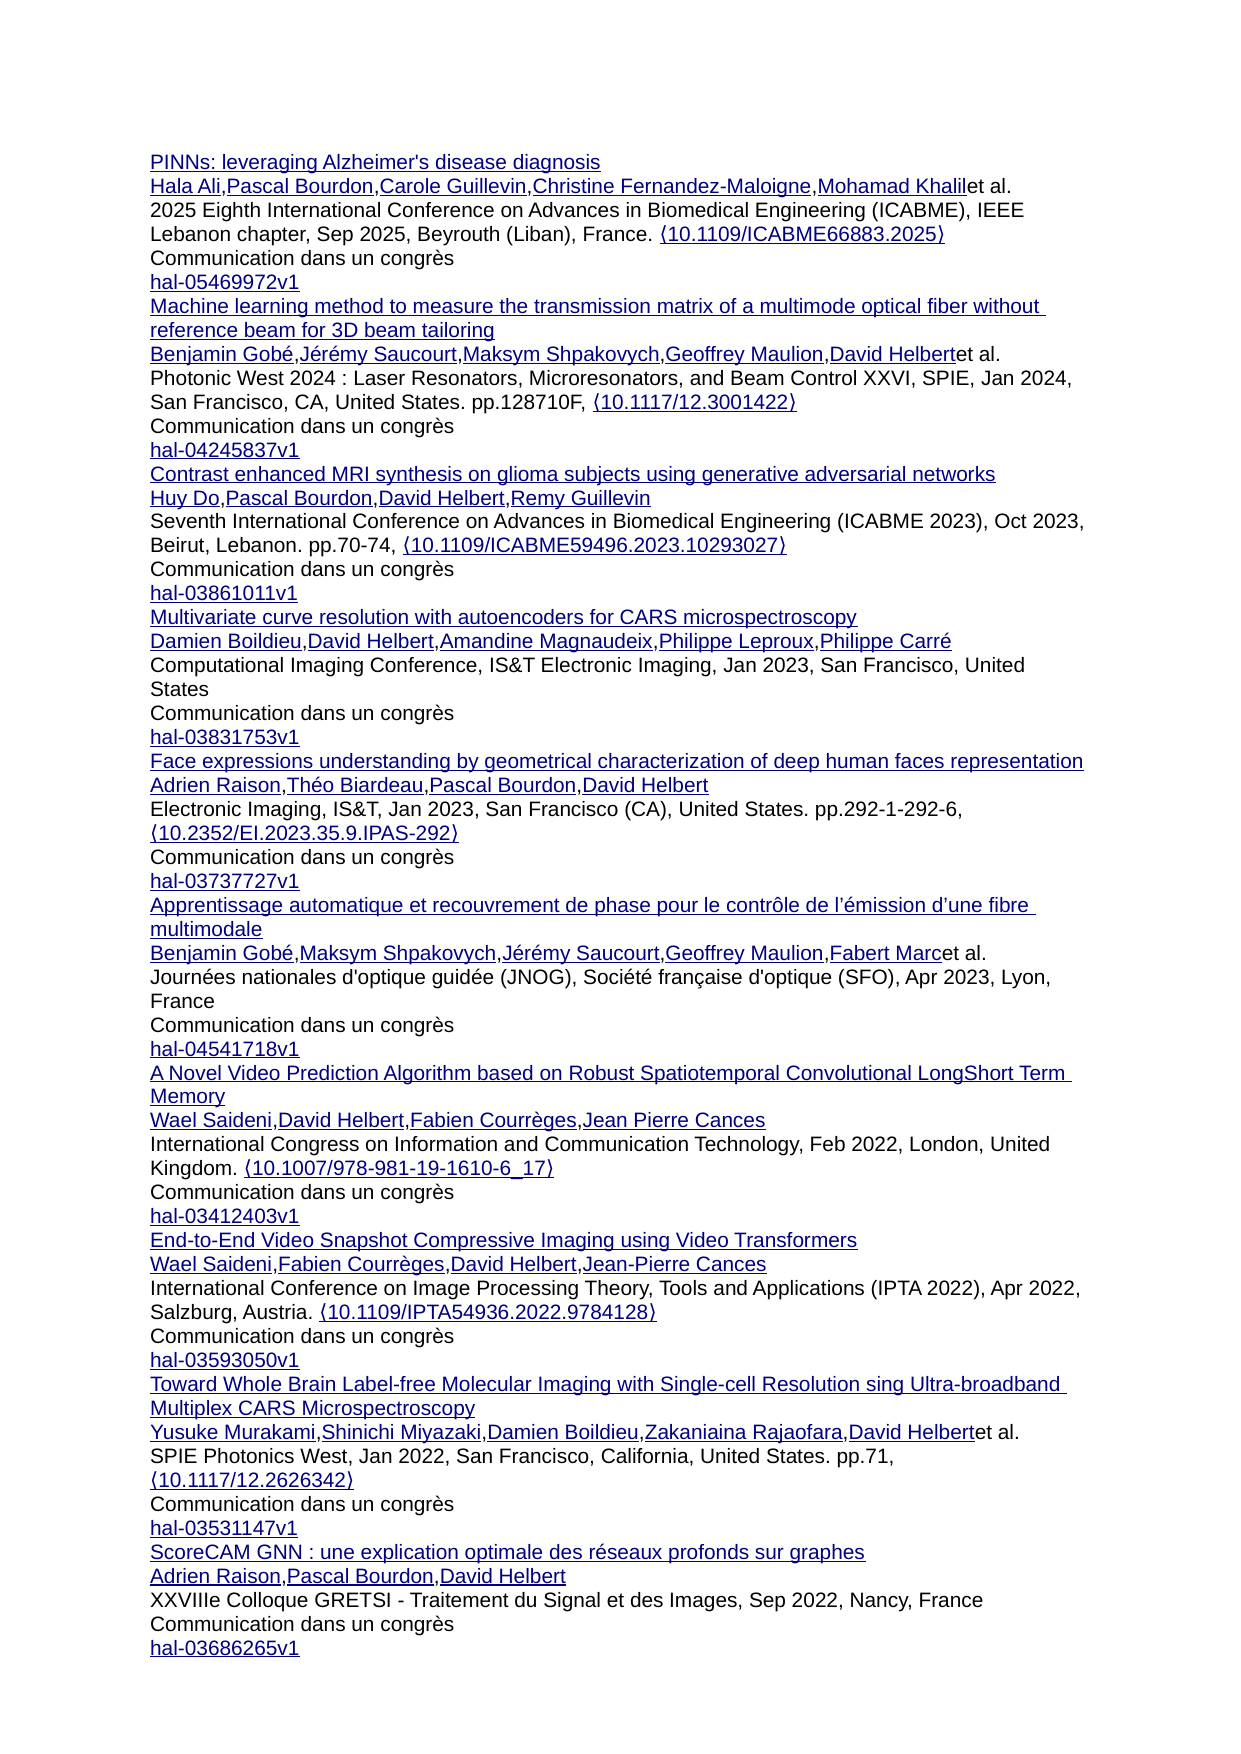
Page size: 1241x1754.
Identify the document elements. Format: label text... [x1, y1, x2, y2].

table_cell Toward Whole Brain Label-free Molecular Imaging with Single-cell Resolution sing Ultra-broadband Multiplex CARS Microspectroscopy Yusuke Murakami,Shinichi Miyazaki,Damien Boildieu,Zakaniaina Rajaofara,David Helbertet al. SPIE Photonics West, Jan 2022, San Francisco, California, United States. pp.71, ⟨10.1117/12.2626342⟩ Communication dans un congrès hal-03531147v1 [150, 1372, 1090, 1539]
table_cell Contrast enhanced MRI synthesis on glioma subjects using generative adversarial networks Huy Do,Pascal Bourdon,David Helbert,Remy Guillevin Seventh International Conference on Advances in Biomedical Engineering (ICABME 2023), Oct 2023, Beirut, Lebanon. pp.70-74, ⟨10.1109/ICABME59496.2023.10293027⟩ Communication dans un congrès hal-03861011v1 [150, 461, 1090, 605]
table_cell Apprentissage automatique et recouvrement de phase pour le contrôle de l’émission d’une fibre multimodale Benjamin Gobé,Maksym Shpakovych,Jérémy Saucourt,Geoffrey Maulion,Fabert Marcet al. Journées nationales d'optique guidée (JNOG), Société française d'optique (SFO), Apr 2023, Lyon, France Communication dans un congrès hal-04541718v1 [150, 893, 1090, 1060]
table_cell End-to-End Video Snapshot Compressive Imaging using Video Transformers Wael Saideni,Fabien Courrèges,David Helbert,Jean-Pierre Cances International Conference on Image Processing Theory, Tools and Applications (IPTA 2022), Apr 2022, Salzburg, Austria. ⟨10.1109/IPTA54936.2022.9784128⟩ Communication dans un congrès hal-03593050v1 [150, 1228, 1090, 1372]
table_cell A Novel Video Prediction Algorithm based on Robust Spatiotemporal Convolutional LongShort Term Memory Wael Saideni,David Helbert,Fabien Courrèges,Jean Pierre Cances International Congress on Information and Communication Technology, Feb 2022, London, United Kingdom. ⟨10.1007/978-981-19-1610-6_17⟩ Communication dans un congrès hal-03412403v1 [150, 1060, 1090, 1228]
table_cell Machine learning method to measure the transmission matrix of a multimode optical fiber without reference beam for 3D beam tailoring Benjamin Gobé,Jérémy Saucourt,Maksym Shpakovych,Geoffrey Maulion,David Helbertet al. Photonic West 2024 : Laser Resonators, Microresonators, and Beam Control XXVI, SPIE, Jan 2024, San Francisco, CA, United States. pp.128710F, ⟨10.1117/12.3001422⟩ Communication dans un congrès hal-04245837v1 [150, 294, 1090, 461]
table_cell ScoreCAM GNN : une explication optimale des réseaux profonds sur graphes Adrien Raison,Pascal Bourdon,David Helbert XXVIIIe Colloque GRETSI - Traitement du Signal et des Images, Sep 2022, Nancy, France Communication dans un congrès hal-03686265v1 [150, 1540, 1090, 1659]
table_cell PINNs: leveraging Alzheimer's disease diagnosis Hala Ali,Pascal Bourdon,Carole Guillevin,Christine Fernandez-Maloigne,Mohamad Khalilet al. 2025 Eighth International Conference on Advances in Biomedical Engineering (ICABME), IEEE Lebanon chapter, Sep 2025, Beyrouth (Liban), France. ⟨10.1109/ICABME66883.2025⟩ Communication dans un congrès hal-05469972v1 [150, 150, 1090, 294]
table_cell Multivariate curve resolution with autoencoders for CARS microspectroscopy Damien Boildieu,David Helbert,Amandine Magnaudeix,Philippe Leproux,Philippe Carré Computational Imaging Conference, IS&T Electronic Imaging, Jan 2023, San Francisco, United States Communication dans un congrès hal-03831753v1 [150, 605, 1090, 749]
table_cell Face expressions understanding by geometrical characterization of deep human faces representation Adrien Raison,Théo Biardeau,Pascal Bourdon,David Helbert Electronic Imaging, IS&T, Jan 2023, San Francisco (CA), United States. pp.292-1-292-6, ⟨10.2352/EI.2023.35.9.IPAS-292⟩ Communication dans un congrès hal-03737727v1 [150, 749, 1090, 893]
